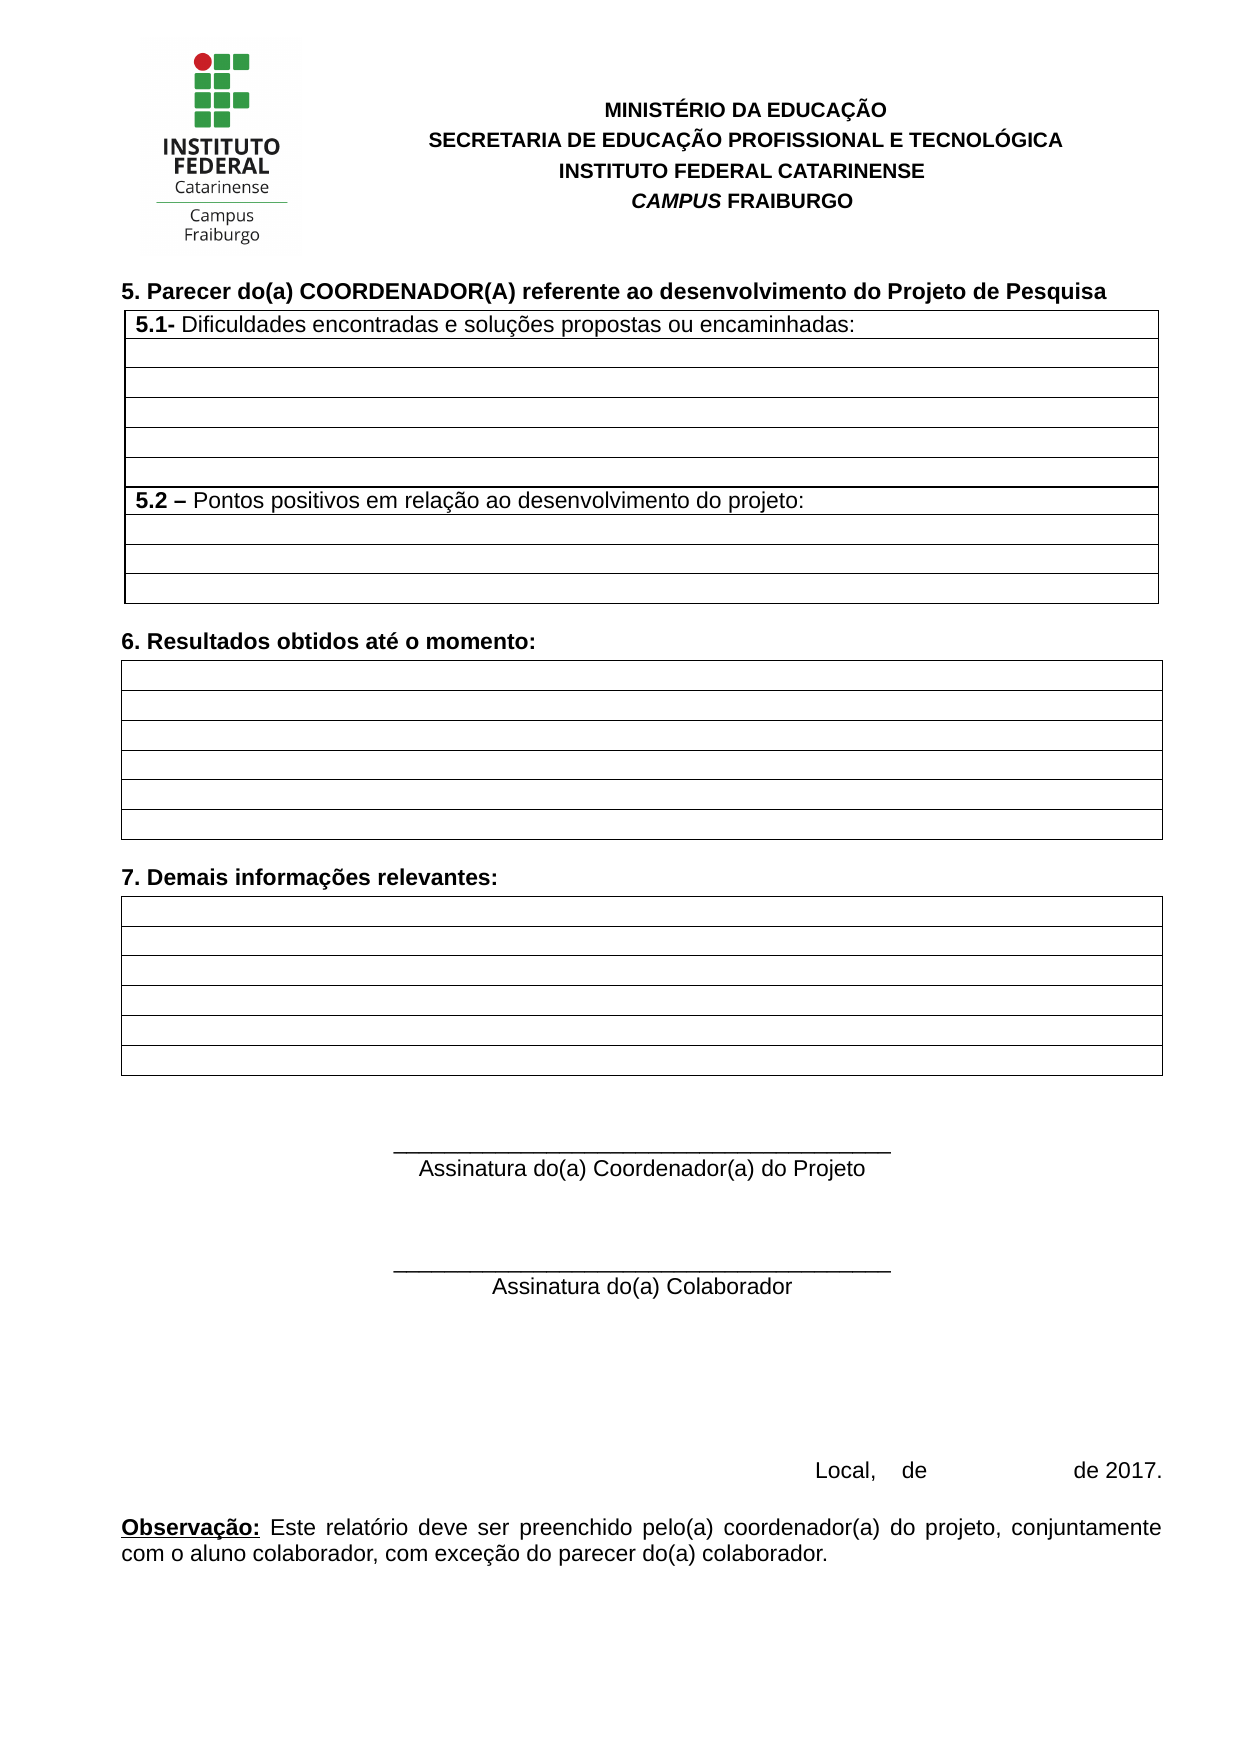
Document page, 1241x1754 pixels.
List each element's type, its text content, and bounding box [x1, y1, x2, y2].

text 6. Resultados obtidos até o momento: [121, 628, 1163, 654]
table_cell 5.2 – Pontos positivos em relação ao desenvolvimento do projeto: [126, 488, 1158, 514]
table_cell [122, 721, 1162, 749]
table_cell [122, 1016, 1162, 1045]
table_cell [126, 545, 1158, 573]
table_cell [126, 339, 1158, 367]
table_cell [126, 574, 1158, 603]
table_cell [126, 368, 1158, 397]
text 7. Demais informações relevantes: [121, 863, 1163, 890]
text _______________________________________ [121, 1128, 1163, 1155]
table_cell [122, 986, 1162, 1015]
text Assinatura do(a) Colaborador [121, 1273, 1163, 1299]
picture [140, 37, 303, 256]
text 5. Parecer do(a) COORDENADOR(A) referente ao desenvolvimento do Projeto de Pesquisa [121, 278, 1163, 304]
table_cell [122, 1046, 1162, 1074]
table_cell [122, 691, 1162, 720]
text Assinatura do(a) Coordenador(a) do Projeto [121, 1155, 1163, 1181]
table_header [122, 661, 1162, 690]
table_cell [122, 810, 1162, 839]
table_cell [122, 780, 1162, 809]
table_cell [122, 956, 1162, 985]
text _______________________________________ [121, 1247, 1163, 1273]
table_cell [122, 927, 1162, 955]
table_header 5.1- Dificuldades encontradas e soluções propostas ou encaminhadas: [126, 311, 1158, 337]
table_cell [126, 458, 1158, 486]
table_header [122, 897, 1162, 926]
table_cell [122, 751, 1162, 779]
table_cell [126, 515, 1158, 543]
text Observação: Este relatório deve ser preenchido pelo(a) coordenador(a) do projeto, conjuntamente com o aluno colaborador, com exceção do parecer do(a) colaborador. [121, 1514, 1163, 1567]
table_cell [126, 398, 1158, 427]
table_cell [126, 428, 1158, 457]
text Local, de de 2017. [121, 1457, 1163, 1483]
